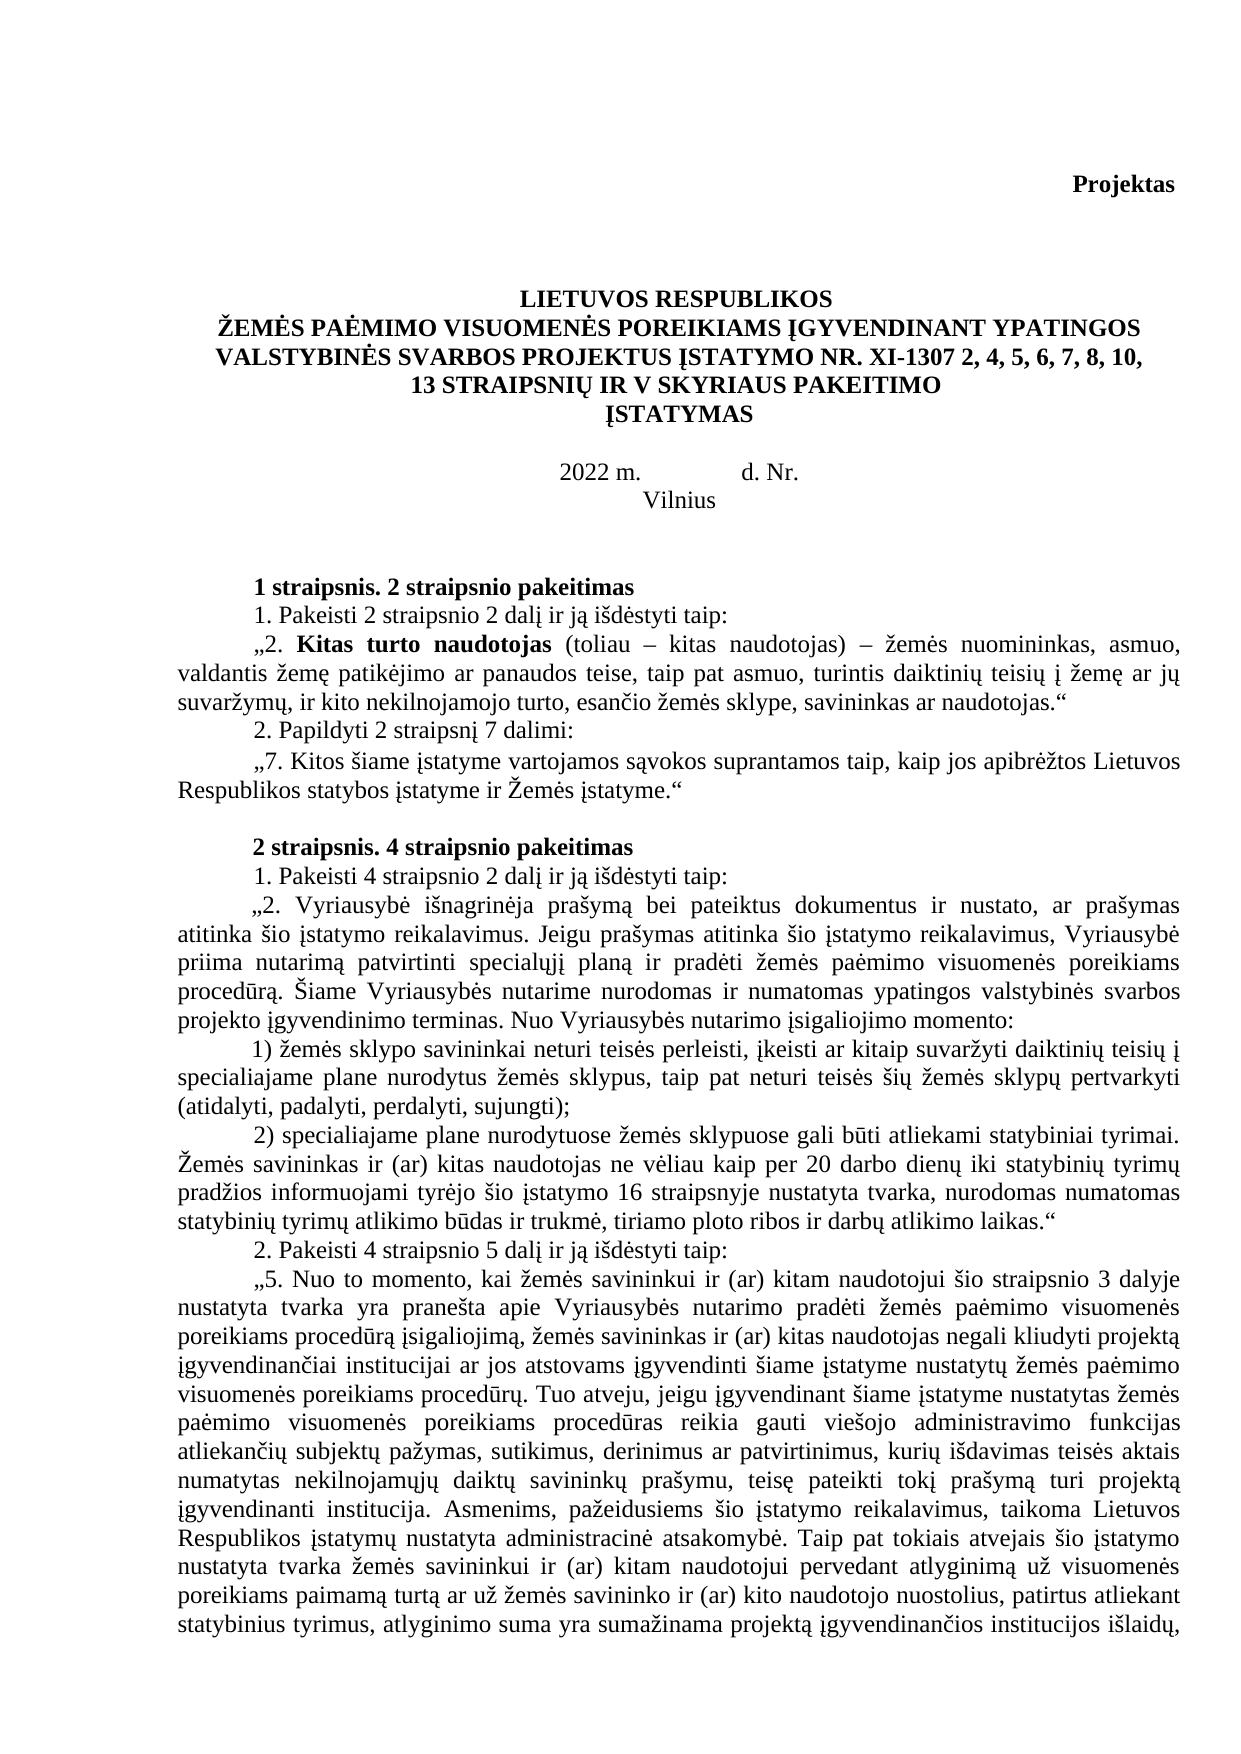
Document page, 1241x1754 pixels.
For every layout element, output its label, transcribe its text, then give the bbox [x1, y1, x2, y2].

text „2. Kitas turto naudotojas (toliau – kitas naudotojas) – žemės nuomininkas, asmuo, valdantis žemę patikėjimo ar panaudos teise, taip pat asmuo, turintis daiktinių teisių į žemę ar jų suvaržymų, ir kito nekilnojamojo turto, esančio žemės sklype, savininkas ar naudotojas.“ [177, 629, 1181, 716]
text 2. Papildyti 2 straipsnį 7 dalimi: [177, 716, 1181, 744]
text „2. Vyriausybė išnagrinėja prašymą bei pateiktus dokumentus ir nustato, ar prašymas atitinka šio įstatymo reikalavimus. Jeigu prašymas atitinka šio įstatymo reikalavimus, Vyriausybė priima nutarimą patvirtinti specialųjį planą ir pradėti žemės paėmimo visuomenės poreikiams procedūrą. Šiame Vyriausybės nutarime nurodomas ir numatomas ypatingos valstybinės svarbos projekto įgyvendinimo terminas. Nuo Vyriausybės nutarimo įsigaliojimo momento: [177, 890, 1181, 1034]
text „7. Kitos šiame įstatyme vartojamos sąvokos suprantamos taip, kaip jos apibrėžtos Lietuvos Respublikos statybos įstatyme ir Žemės įstatyme.“ [177, 746, 1181, 804]
text 2) specialiajame plane nurodytuose žemės sklypuose gali būti atliekami statybiniai tyrimai. Žemės savininkas ir (ar) kitas naudotojas ne vėliau kaip per 20 darbo dienų iki statybinių tyrimų pradžios informuojami tyrėjo šio įstatymo 16 straipsnyje nustatyta tvarka, nurodomas numatomas statybinių tyrimų atlikimo būdas ir trukmė, tiriamo ploto ribos ir darbų atlikimo laikas.“ [177, 1120, 1181, 1235]
text „5. Nuo to momento, kai žemės savininkui ir (ar) kitam naudotojui šio straipsnio 3 dalyje nustatyta tvarka yra pranešta apie Vyriausybės nutarimo pradėti žemės paėmimo visuomenės poreikiams procedūrą įsigaliojimą, žemės savininkas ir (ar) kitas naudotojas negali kliudyti projektą įgyvendinančiai institucijai ar jos atstovams įgyvendinti šiame įstatyme nustatytų žemės paėmimo visuomenės poreikiams procedūrų. Tuo atveju, jeigu įgyvendinant šiame įstatyme nustatytas žemės paėmimo visuomenės poreikiams procedūras reikia gauti viešojo administravimo funkcijas atliekančių subjektų pažymas, sutikimus, derinimus ar patvirtinimus, kurių išdavimas teisės aktais numatytas nekilnojamųjų daiktų savininkų prašymu, teisę pateikti tokį prašymą turi projektą įgyvendinanti institucija. Asmenims, pažeidusiems šio įstatymo reikalavimus, taikoma Lietuvos Respublikos įstatymų nustatyta administracinė atsakomybė. Taip pat tokiais atvejais šio įstatymo nustatyta tvarka žemės savininkui ir (ar) kitam naudotojui pervedant atlyginimą už visuomenės poreikiams paimamą turtą ar už žemės savininko ir (ar) kito naudotojo nuostolius, patirtus atliekant statybinius tyrimus, atlyginimo suma yra sumažinama projektą įgyvendinančios institucijos išlaidų, [177, 1264, 1181, 1638]
text Projektas [717, 169, 1181, 198]
text ŽEMĖS PAĖMIMO VISUOMENĖS POREIKIAMS ĮGYVENDINANT YPATINGOS VALSTYBINĖS SVARBOS PROJEKTUS ĮSTATYMO NR. XI-1307 2, 4, 5, 6, 7, 8, 10, 13 STRAIPSNIŲ IR V SKYRIAUS PAKEITIMO [177, 313, 1181, 399]
text 1) žemės sklypo savininkai neturi teisės perleisti, įkeisti ar kitaip suvaržyti daiktinių teisių į specialiajame plane nurodytus žemės sklypus, taip pat neturi teisės šių žemės sklypų pertvarkyti (atidalyti, padalyti, perdalyti, sujungti); [177, 1034, 1181, 1120]
text 2. Pakeisti 4 straipsnio 5 dalį ir ją išdėstyti taip: [177, 1235, 1181, 1264]
text 2022 m. d. Nr. [177, 457, 1181, 486]
text LIETUVOS RESPUBLIKOS [177, 284, 1181, 313]
text ĮSTATYMAS [177, 399, 1181, 428]
text 1. Pakeisti 2 straipsnio 2 dalį ir ją išdėstyti taip: [177, 601, 1181, 629]
text 2 straipsnis. 4 straipsnio pakeitimas [177, 832, 1181, 861]
text Vilnius [177, 486, 1181, 514]
text 1. Pakeisti 4 straipsnio 2 dalį ir ją išdėstyti taip: [177, 861, 1181, 890]
text 1 straipsnis. 2 straipsnio pakeitimas [177, 572, 1181, 601]
